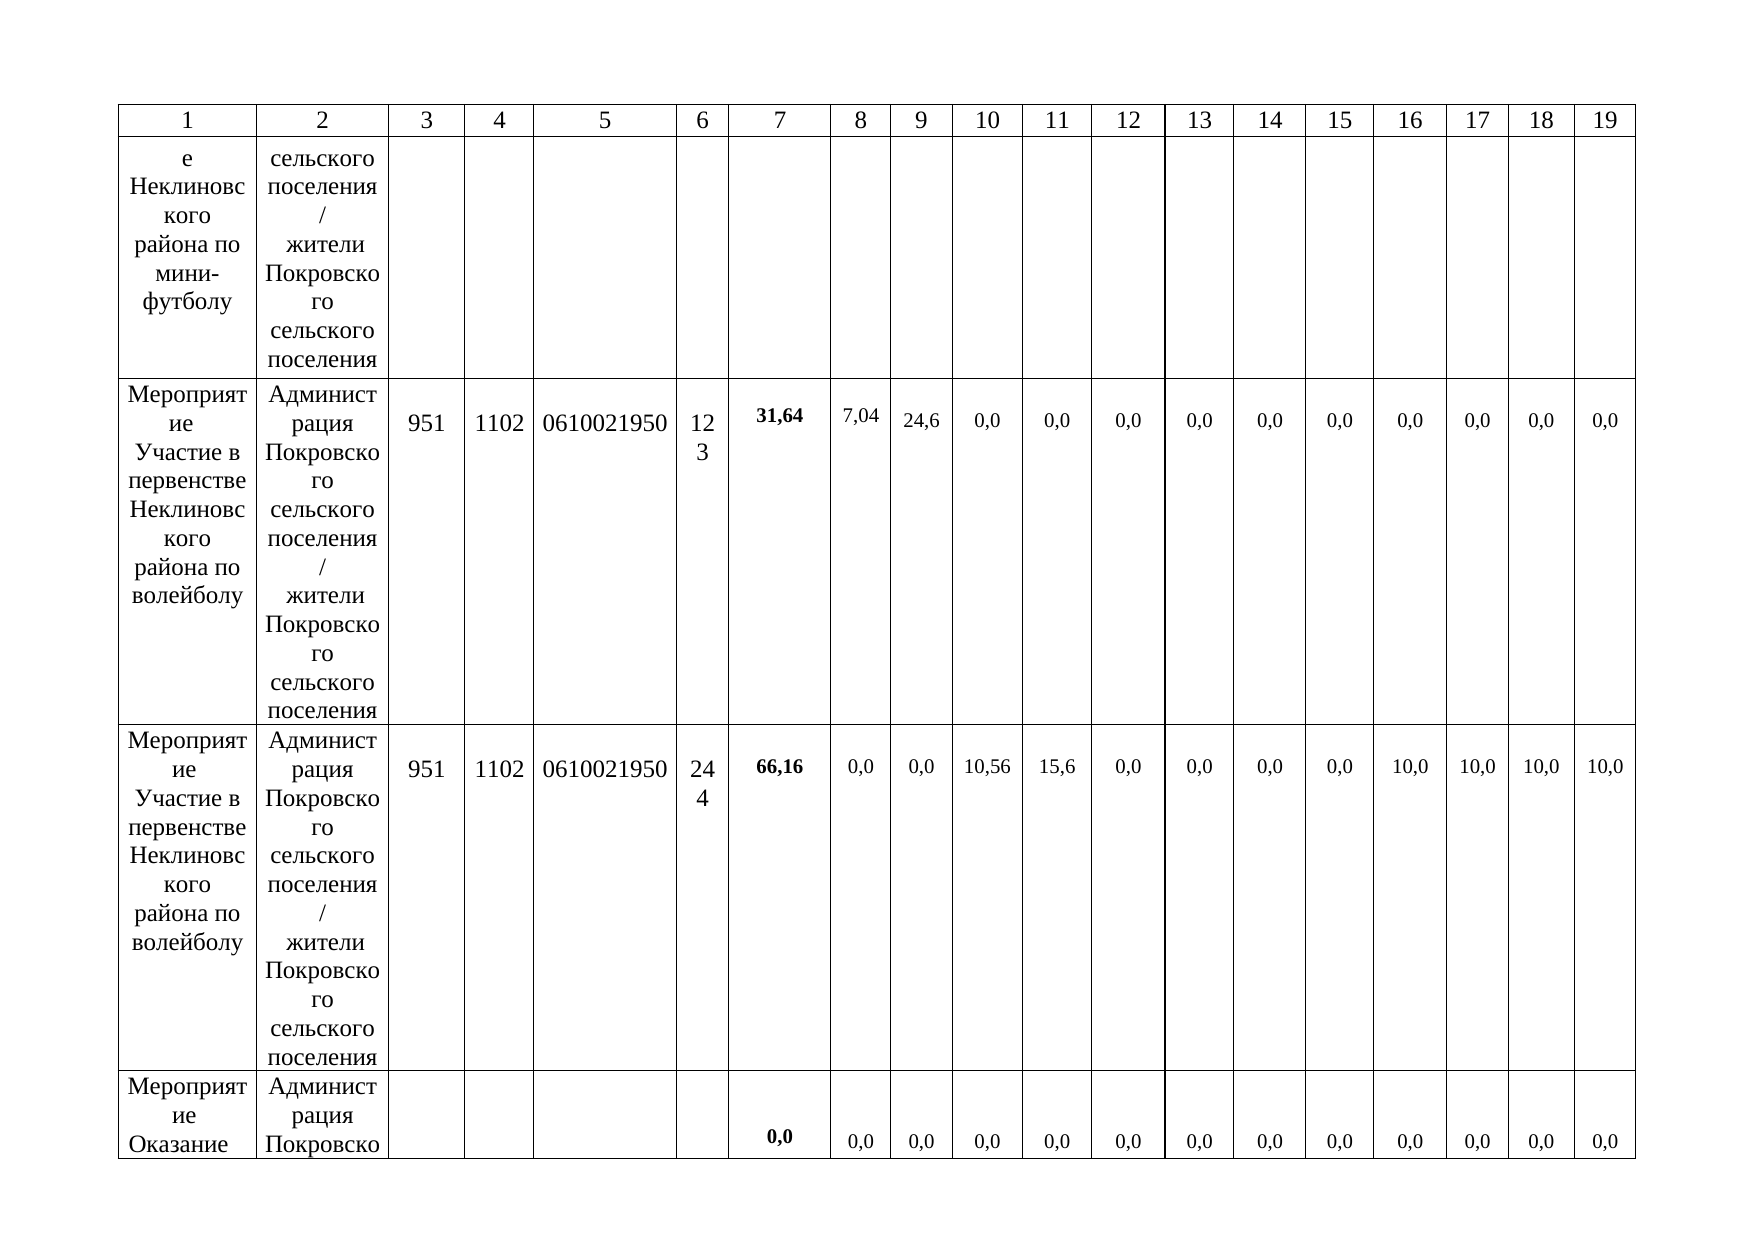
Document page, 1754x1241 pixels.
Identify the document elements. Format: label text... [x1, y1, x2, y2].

table_cell 0,0 [953, 1071, 1022, 1158]
table_header 14 [1234, 105, 1305, 136]
table_cell 0,0 [1166, 725, 1233, 1070]
table_cell 0610021950 [534, 379, 676, 724]
table_cell [677, 137, 728, 378]
table_cell 0,0 [1447, 379, 1508, 724]
table_cell Администрация Покровского сельского поселения/ жители Покровского сельского поселения [257, 379, 388, 724]
table_cell [465, 1071, 533, 1158]
table_cell [1234, 137, 1305, 378]
table_cell 15,6 [1023, 725, 1091, 1070]
table_cell 0,0 [1509, 379, 1574, 724]
table_cell [534, 1071, 676, 1158]
table_cell 0,0 [891, 1071, 952, 1158]
table_cell Мероприятие Участие в первенстве Неклиновского района по волейболу [119, 379, 256, 724]
table_cell 0,0 [1306, 379, 1373, 724]
table_cell 0,0 [1092, 379, 1164, 724]
table_cell [1023, 137, 1091, 378]
table_header 17 [1447, 105, 1508, 136]
table_header 9 [891, 105, 952, 136]
table_header 12 [1092, 105, 1164, 136]
table_cell 0,0 [1166, 1071, 1233, 1158]
table_cell 24,6 [891, 379, 952, 724]
table_cell 10,56 [953, 725, 1022, 1070]
table_cell [729, 137, 830, 378]
table_cell 0610021950 [534, 725, 676, 1070]
table_cell е Неклиновского района по мини- футболу [119, 137, 256, 378]
table_cell 0,0 [1306, 1071, 1373, 1158]
table_cell [953, 137, 1022, 378]
table_cell 0,0 [1234, 1071, 1305, 1158]
table_header 4 [465, 105, 533, 136]
table_header 8 [831, 105, 890, 136]
table_cell 951 [389, 379, 464, 724]
table_cell 10,0 [1509, 725, 1574, 1070]
table_cell 0,0 [953, 379, 1022, 724]
table_cell Администрация Покровско [257, 1071, 388, 1158]
table_header 13 [1166, 105, 1233, 136]
table_cell [1166, 137, 1233, 378]
table_header 3 [389, 105, 464, 136]
table_cell 0,0 [1509, 1071, 1574, 1158]
table_cell 1102 [465, 725, 533, 1070]
table_header 19 [1575, 105, 1635, 136]
table_cell Администрация Покровского сельского поселения/ жители Покровского сельского поселения [257, 725, 388, 1070]
table_cell 0,0 [1092, 725, 1164, 1070]
table_header 1 [119, 105, 256, 136]
table_cell 31,64 [729, 379, 830, 724]
table_cell 244 [677, 725, 728, 1070]
table_cell [891, 137, 952, 378]
table_header 5 [534, 105, 676, 136]
table_cell Мероприятие Оказание [119, 1071, 256, 1158]
table_header 11 [1023, 105, 1091, 136]
table_header 18 [1509, 105, 1574, 136]
table_cell [831, 137, 890, 378]
table_cell 0,0 [1306, 725, 1373, 1070]
table_cell 0,0 [1374, 1071, 1446, 1158]
table_cell [1374, 137, 1446, 378]
table_cell 0,0 [1234, 379, 1305, 724]
table_cell 0,0 [891, 725, 952, 1070]
table_cell [1575, 137, 1635, 378]
table_cell 0,0 [1092, 1071, 1164, 1158]
table_cell сельского поселения/ жители Покровского сельского поселения [257, 137, 388, 378]
table_cell 0,0 [1575, 1071, 1635, 1158]
table_cell 0,0 [1447, 1071, 1508, 1158]
table_cell 0,0 [1023, 379, 1091, 724]
table_cell [677, 1071, 728, 1158]
table_cell 0,0 [831, 1071, 890, 1158]
table_cell 0,0 [831, 725, 890, 1070]
table_header 7 [729, 105, 830, 136]
table_header 10 [953, 105, 1022, 136]
table_cell 0,0 [1374, 379, 1446, 724]
table_cell 0,0 [1023, 1071, 1091, 1158]
table_cell [465, 137, 533, 378]
table_header 6 [677, 105, 728, 136]
table_cell 7,04 [831, 379, 890, 724]
table_cell [1306, 137, 1373, 378]
table_cell Мероприятие Участие в первенстве Неклиновского района по волейболу [119, 725, 256, 1070]
table_header 16 [1374, 105, 1446, 136]
table_cell [534, 137, 676, 378]
table_cell [1447, 137, 1508, 378]
table_cell [1092, 137, 1164, 378]
table_cell 0,0 [1575, 379, 1635, 724]
table_header 2 [257, 105, 388, 136]
table_cell [389, 137, 464, 378]
table_cell 951 [389, 725, 464, 1070]
table_cell 10,0 [1575, 725, 1635, 1070]
table_cell 123 [677, 379, 728, 724]
table_cell 10,0 [1374, 725, 1446, 1070]
table_cell 0,0 [1166, 379, 1233, 724]
table_cell 1102 [465, 379, 533, 724]
table_cell [1509, 137, 1574, 378]
table_cell 10,0 [1447, 725, 1508, 1070]
table_cell 66,16 [729, 725, 830, 1070]
table_cell 0,0 [729, 1071, 830, 1158]
table_header 15 [1306, 105, 1373, 136]
table_cell 0,0 [1234, 725, 1305, 1070]
table_cell [389, 1071, 464, 1158]
